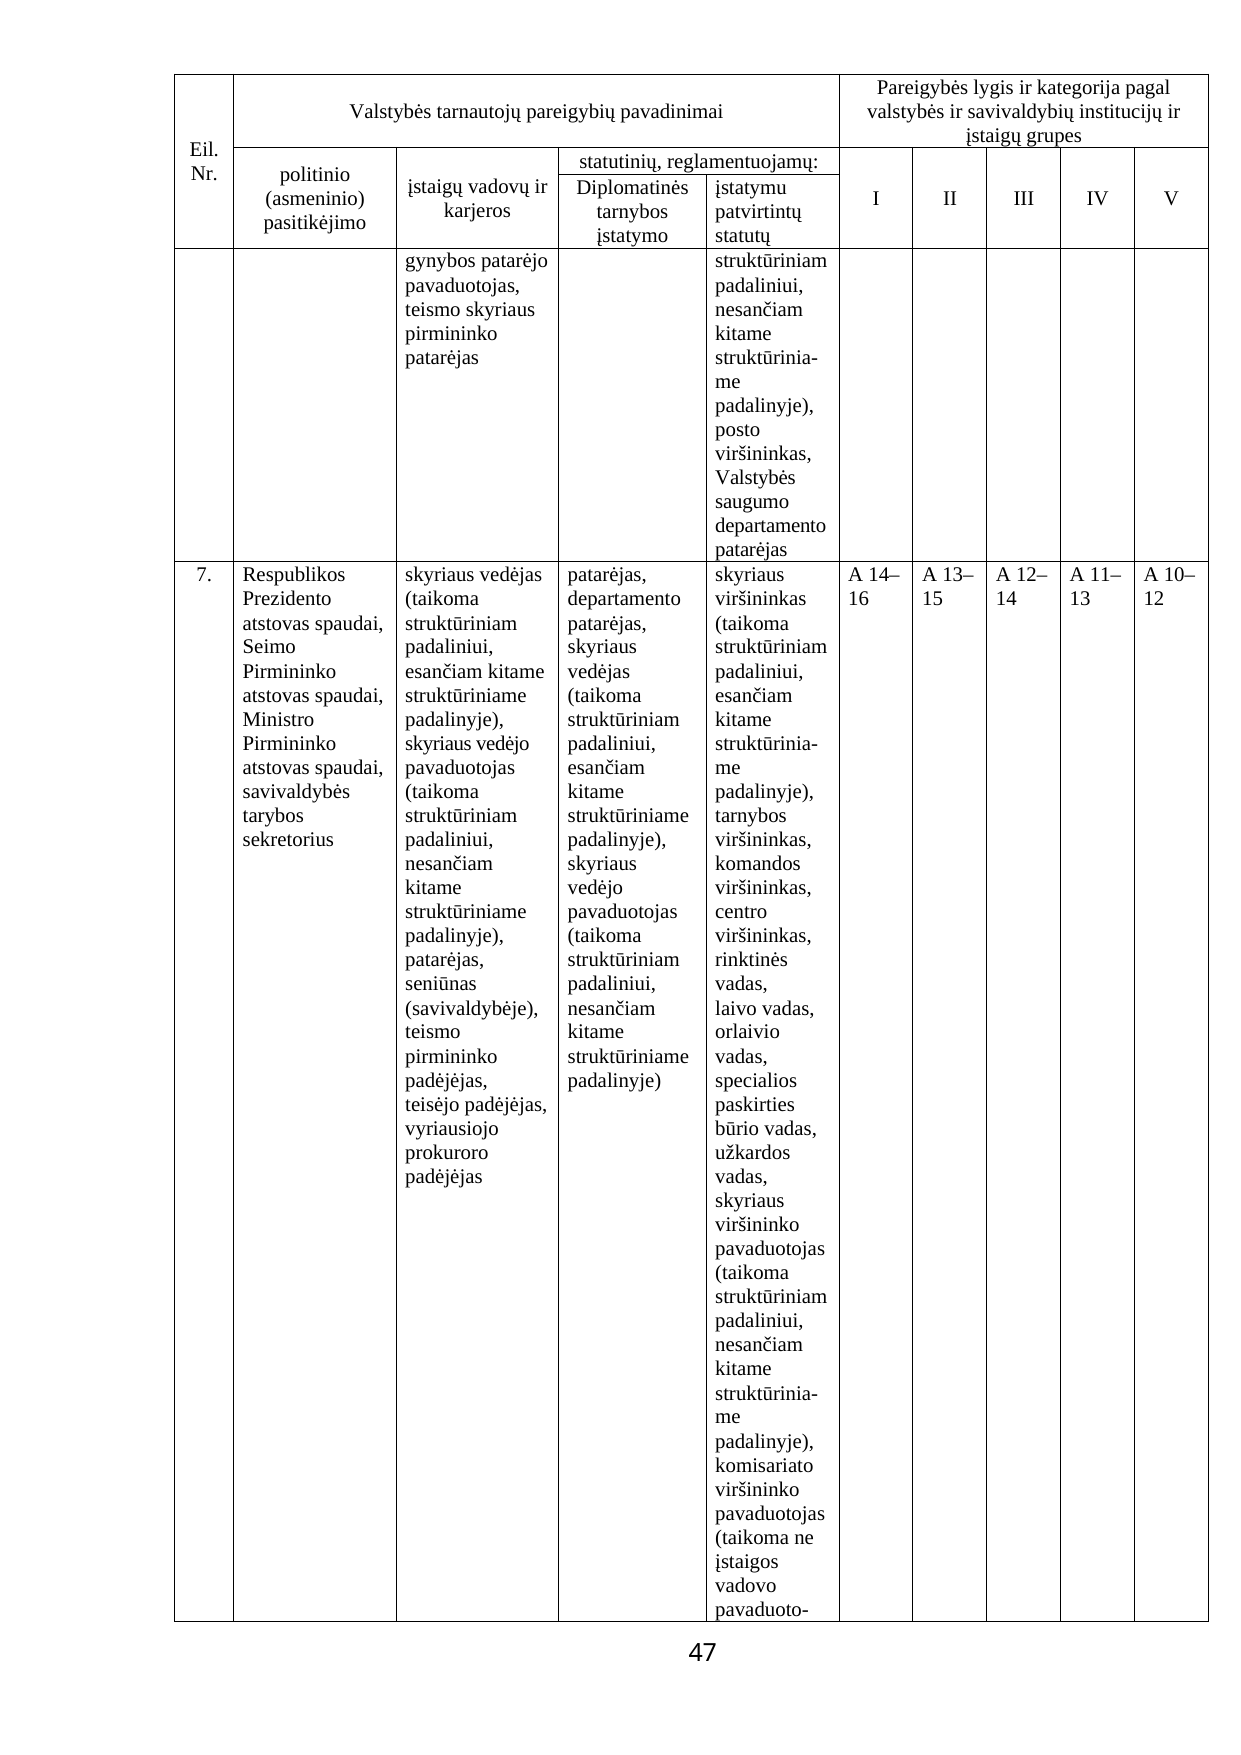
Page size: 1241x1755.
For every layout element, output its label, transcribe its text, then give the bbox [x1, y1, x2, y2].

table_cell politinio (asmeninio) pasitikėjimo [234, 148, 396, 247]
table_cell IV [1061, 148, 1134, 247]
table_cell [987, 249, 1060, 561]
table_cell V [1135, 148, 1208, 247]
table_cell [234, 249, 396, 561]
table_header Valstybės tarnautojų pareigybių pavadinimai [234, 75, 839, 147]
table_cell A 12–14 [987, 562, 1060, 1621]
table_cell įstaigų vadovų ir karjeros [397, 148, 558, 247]
table_cell A 14–16 [840, 562, 912, 1621]
table_cell [559, 249, 706, 561]
table_cell Respublikos Prezidento atstovas spaudai, Seimo Pirmininko atstovas spaudai, Ministro Pirmininko atstovas spaudai, savivaldybės tarybos sekretorius [234, 562, 396, 1621]
table_cell skyriaus vedėjas (taikoma struktūriniam padaliniui, esančiam kitame struktūriniame padalinyje), skyriaus vedėjo pavaduotojas (taikoma struktūriniam padaliniui, nesančiam kitame struktūriniame padalinyje), patarėjas, seniūnas (savivaldybėje), teismo pirmininko padėjėjas, teisėjo padėjėjas, vyriausiojo prokuroro padėjėjas [397, 562, 558, 1621]
table_cell II [913, 148, 986, 247]
table_cell 7. [175, 562, 233, 1621]
table_cell III [987, 148, 1060, 247]
table_cell A 13–15 [913, 562, 986, 1621]
table_cell Diplomatinės tarnybos įstatymo [559, 175, 706, 247]
table_cell [840, 249, 912, 561]
table_header Eil. Nr. [175, 75, 233, 247]
table_cell skyriaus viršininkas (taikoma struktūriniam padaliniui, esančiam kitame struktūrinia-me padalinyje), tarnybos viršininkas, komandos viršininkas, centro viršininkas, rinktinės vadas, laivo vadas, orlaivio vadas, specialios paskirties būrio vadas, užkardos vadas, skyriaus viršininko pavaduotojas (taikoma struktūriniam padaliniui, nesančiam kitame struktūrinia-me padalinyje), komisariato viršininko pavaduotojas (taikoma ne įstaigos vadovo pavaduoto- [707, 562, 839, 1621]
table_cell įstatymu patvirtintų statutų [707, 175, 839, 247]
table_cell [1135, 249, 1208, 561]
table_cell A 11–13 [1061, 562, 1134, 1621]
table_cell I [840, 148, 912, 247]
table_cell gynybos patarėjo pavaduotojas, teismo skyriaus pirmininko patarėjas [397, 249, 558, 561]
table_header Pareigybės lygis ir kategorija pagal valstybės ir savivaldybių institucijų ir įstaigų grupes [840, 75, 1208, 147]
table_cell struktūriniam padaliniui, nesančiam kitame struktūrinia-me padalinyje), posto viršininkas, Valstybės saugumo departamento patarėjas [707, 249, 839, 561]
table_cell [1061, 249, 1134, 561]
table_cell [175, 249, 233, 561]
table_cell patarėjas, departamento patarėjas, skyriaus vedėjas (taikoma struktūriniam padaliniui, esančiam kitame struktūriniame padalinyje), skyriaus vedėjo pavaduotojas (taikoma struktūriniam padaliniui, nesančiam kitame struktūriniame padalinyje) [559, 562, 706, 1621]
table_cell A 10–12 [1135, 562, 1208, 1621]
table_cell statutinių, reglamentuojamų: [559, 148, 839, 174]
table_cell [913, 249, 986, 561]
